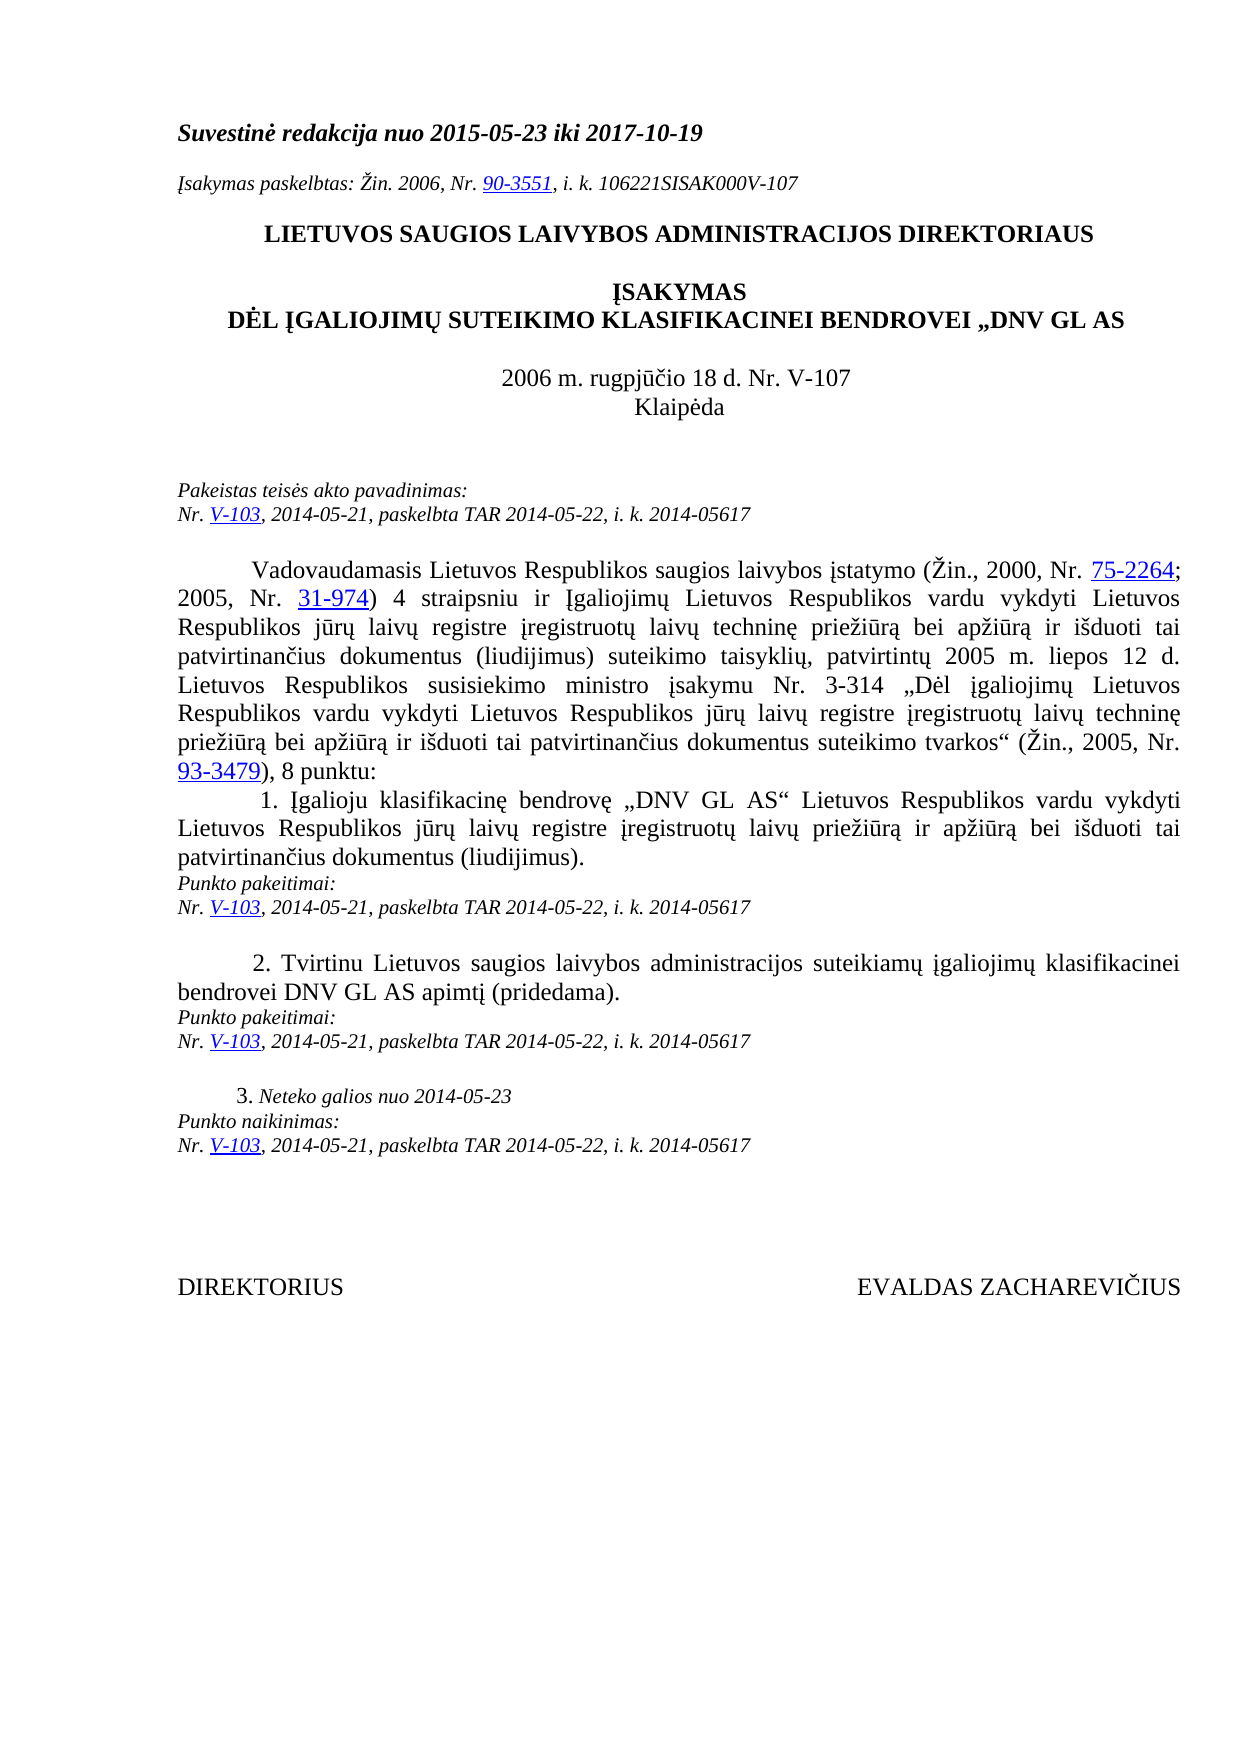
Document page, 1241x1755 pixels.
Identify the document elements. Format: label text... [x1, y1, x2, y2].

text Punkto naikinimas: [177, 1108, 1181, 1133]
text Įsakymas paskelbtas: Žin. 2006, Nr. 90-3551, i. k. 106221SISAK000V-107 [177, 171, 1181, 195]
text Nr. V-103, 2014-05-21, paskelbta TAR 2014-05-22, i. k. 2014-05617 [177, 895, 1181, 919]
text 3. Neteko galios nuo 2014-05-23 [177, 1082, 1181, 1108]
text Nr. V-103, 2014-05-21, paskelbta TAR 2014-05-22, i. k. 2014-05617 [177, 1133, 1181, 1157]
text LIETUVOS SAUGIOS LAIVYBOS ADMINISTRACIJOS DIREKTORIAUS [177, 219, 1181, 248]
text Nr. V-103, 2014-05-21, paskelbta TAR 2014-05-22, i. k. 2014-05617 [177, 502, 1181, 526]
text Punkto pakeitimai: [177, 871, 1181, 895]
text Pakeistas teisės akto pavadinimas: [177, 478, 1181, 502]
text Suvestinė redakcija nuo 2015-05-23 iki 2017-10-19 [177, 118, 1181, 147]
text DĖL ĮGALIOJIMŲ SUTEIKIMO KLASIFIKACINEI BENDROVEI „DNV GL AS [177, 305, 1181, 334]
text DIREKTORIUS EVALDAS ZACHAREVIČIUS [177, 1272, 1181, 1300]
text Klaipėda [177, 392, 1181, 420]
text Nr. V-103, 2014-05-21, paskelbta TAR 2014-05-22, i. k. 2014-05617 [177, 1029, 1181, 1053]
text Vadovaudamasis Lietuvos Respublikos saugios laivybos įstatymo (Žin., 2000, Nr. 75-2264; 2005, Nr. 31-974) 4 straipsniu ir Įgaliojimų Lietuvos Respublikos vardu vykdyti Lietuvos Respublikos jūrų laivų registre įregistruotų laivų techninę priežiūrą bei apžiūrą ir išduoti tai patvirtinančius dokumentus (liudijimus) suteikimo taisyklių, patvirtintų 2005 m. liepos 12 d. Lietuvos Respublikos susisiekimo ministro įsakymu Nr. 3-314 „Dėl įgaliojimų Lietuvos Respublikos vardu vykdyti Lietuvos Respublikos jūrų laivų registre įregistruotų laivų techninę priežiūrą bei apžiūrą ir išduoti tai patvirtinančius dokumentus suteikimo tvarkos“ (Žin., 2005, Nr. 93-3479), 8 punktu: [177, 555, 1181, 785]
text 2006 m. rugpjūčio 18 d. Nr. V-107 [177, 363, 1181, 392]
text Punkto pakeitimai: [177, 1005, 1181, 1029]
text 1. Įgalioju klasifikacinę bendrovę „DNV GL AS“ Lietuvos Respublikos vardu vykdyti Lietuvos Respublikos jūrų laivų registre įregistruotų laivų priežiūrą ir apžiūrą bei išduoti tai patvirtinančius dokumentus (liudijimus). [177, 785, 1181, 871]
text ĮSAKYMAS [177, 277, 1181, 305]
text 2. Tvirtinu Lietuvos saugios laivybos administracijos suteikiamų įgaliojimų klasifikacinei bendrovei DNV GL AS apimtį (pridedama). [177, 948, 1181, 1005]
